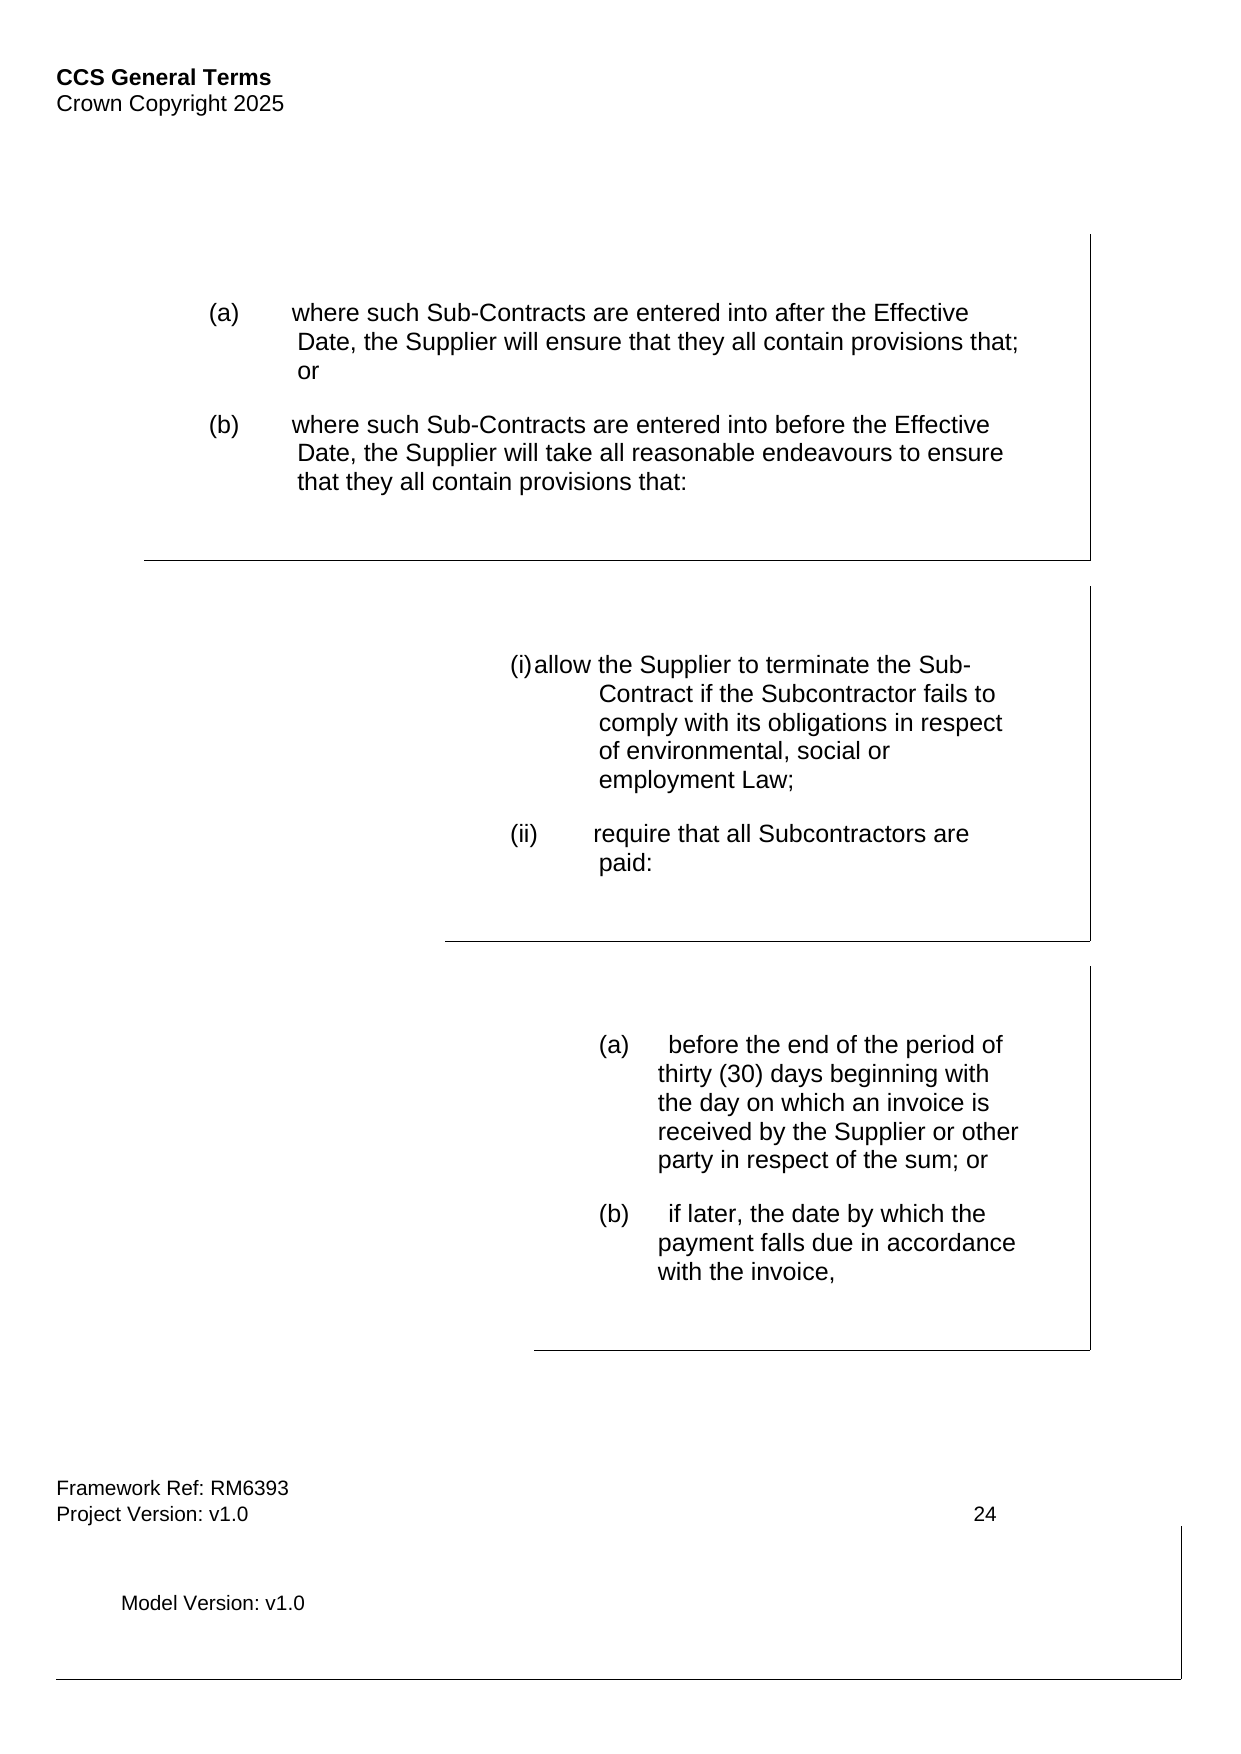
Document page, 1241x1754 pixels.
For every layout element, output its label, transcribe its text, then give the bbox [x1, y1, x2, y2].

list where such Sub-Contracts are entered into before the Effective Date, the Supplier will take all reasonable endeavours to ensure that they all contain provisions that: [144, 345, 1090, 560]
list if later, the date by which the payment falls due in accordance with the invoice, [534, 1135, 1090, 1350]
list require that all Subcontractors are paid: [445, 754, 1090, 941]
list before the end of the period of thirty (30) days beginning with the day on which an invoice is received by the Supplier or other party in respect of the sum; or [534, 966, 1090, 1135]
list allow the Supplier to terminate the Sub-Contract if the Subcontractor fails to comply with its obligations in respect of environmental, social or employment Law; [445, 586, 1090, 754]
list where such Sub-Contracts are entered into after the Effective Date, the Supplier will ensure that they all contain provisions that; or [144, 234, 1090, 345]
